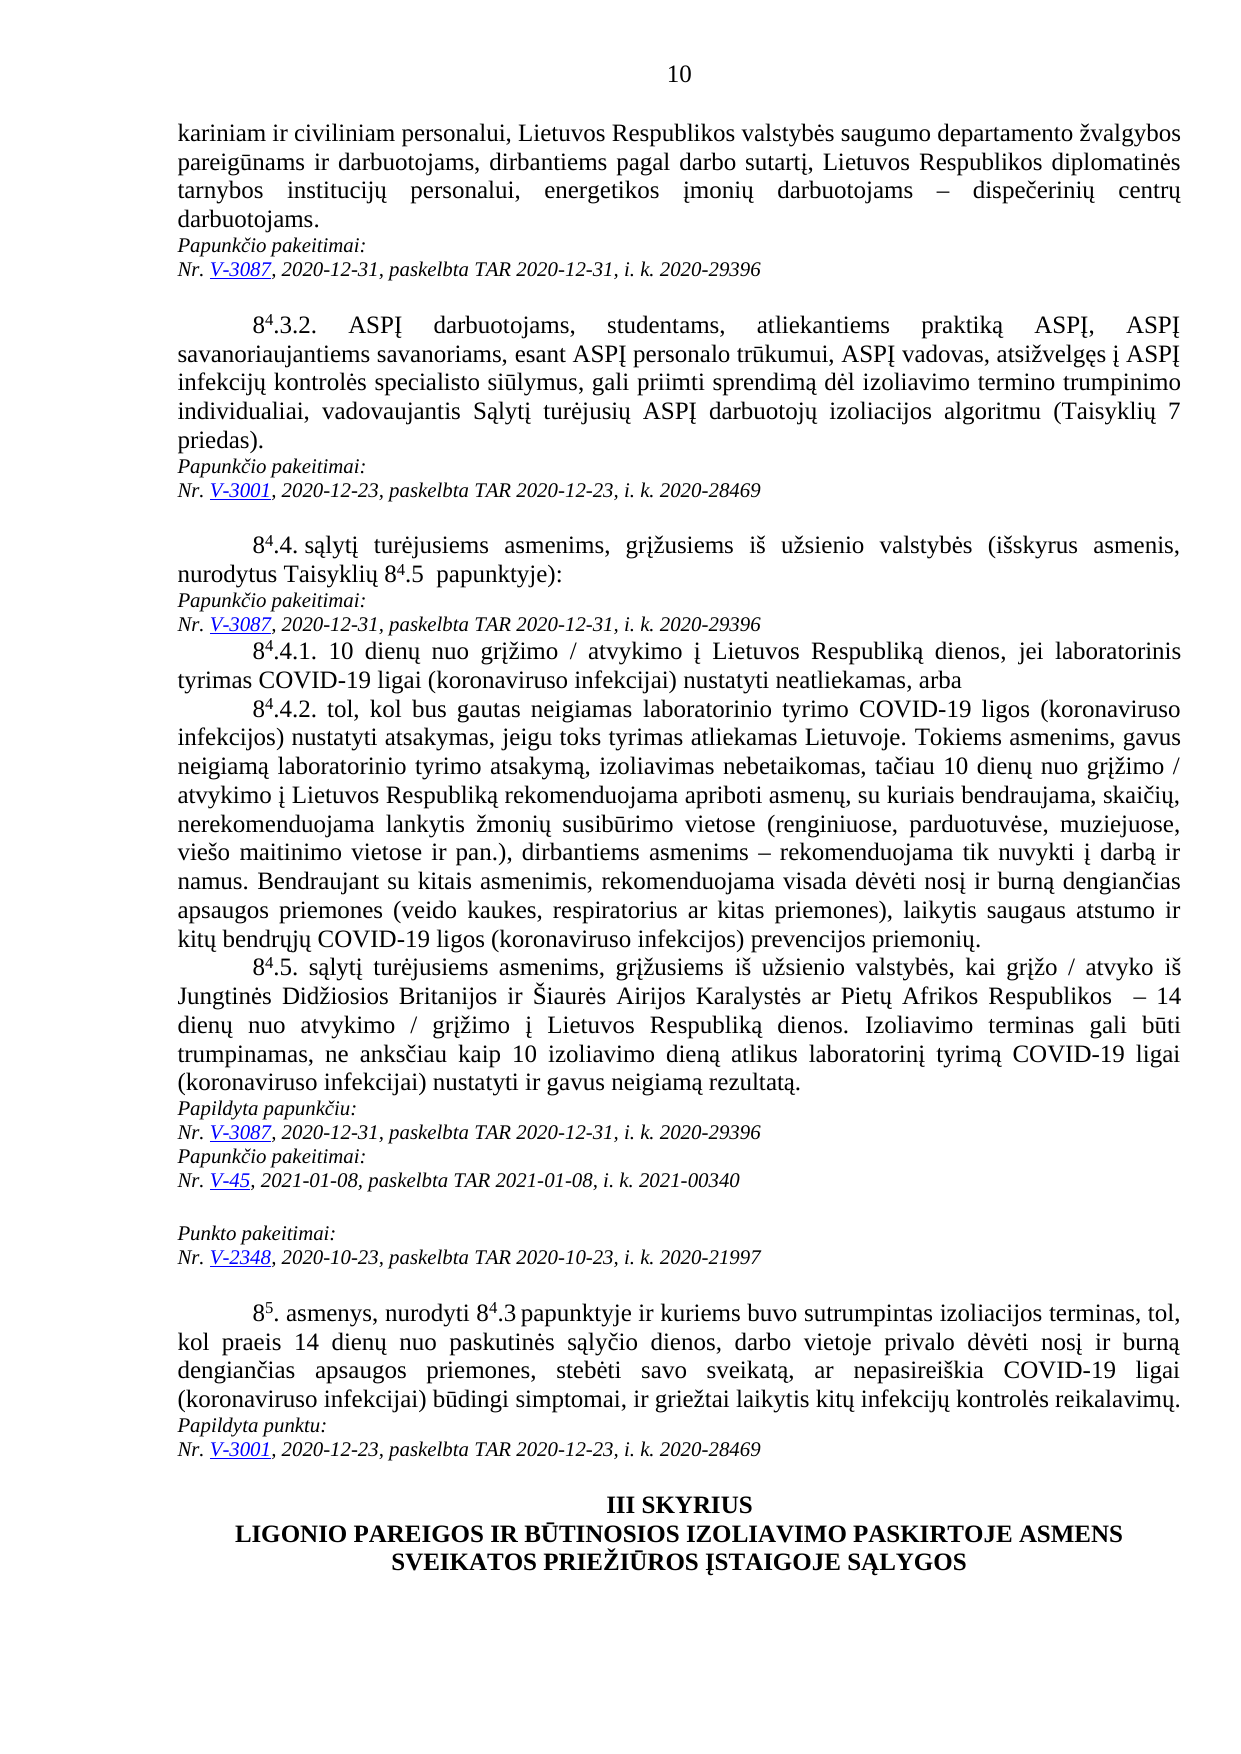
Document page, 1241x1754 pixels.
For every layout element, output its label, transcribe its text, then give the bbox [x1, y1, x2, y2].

text III skyrius [177, 1490, 1181, 1519]
text kariniam ir civiliniam personalui, Lietuvos Respublikos valstybės saugumo departamento žvalgybos pareigūnams ir darbuotojams, dirbantiems pagal darbo sutartį, Lietuvos Respublikos diplomatinės tarnybos institucijų personalui, energetikos įmonių darbuotojams – dispečerinių centrų darbuotojams. [177, 118, 1181, 233]
text 84.4.2. tol, kol bus gautas neigiamas laboratorinio tyrimo COVID-19 ligos (koronaviruso infekcijos) nustatyti atsakymas, jeigu toks tyrimas atliekamas Lietuvoje. Tokiems asmenims, gavus neigiamą laboratorinio tyrimo atsakymą, izoliavimas nebetaikomas, tačiau 10 dienų nuo grįžimo / atvykimo į Lietuvos Respubliką rekomenduojama apriboti asmenų, su kuriais bendraujama, skaičių, nerekomenduojama lankytis žmonių susibūrimo vietose (renginiuose, parduotuvėse, muziejuose, viešo maitinimo vietose ir pan.), dirbantiems asmenims – rekomenduojama tik nuvykti į darbą ir namus. Bendraujant su kitais asmenimis, rekomenduojama visada dėvėti nosį ir burną dengiančias apsaugos priemones (veido kaukes, respiratorius ar kitas priemones), laikytis saugaus atstumo ir kitų bendrųjų COVID-19 ligos (koronaviruso infekcijos) prevencijos priemonių. [177, 694, 1181, 952]
text 84.5. sąlytį turėjusiems asmenims, grįžusiems iš užsienio valstybės, kai grįžo / atvyko iš Jungtinės Didžiosios Britanijos ir Šiaurės Airijos Karalystės ar Pietų Afrikos Respublikos – 14 dienų nuo atvykimo / grįžimo į Lietuvos Respubliką dienos. Izoliavimo terminas gali būti trumpinamas, ne anksčiau kaip 10 izoliavimo dieną atlikus laboratorinį tyrimą COVID-19 ligai (koronaviruso infekcijai) nustatyti ir gavus neigiamą rezultatą. [177, 952, 1181, 1096]
text Nr. V-3001, 2020-12-23, paskelbta TAR 2020-12-23, i. k. 2020-28469 [177, 1437, 1181, 1461]
text Papunkčio pakeitimai: [177, 454, 1181, 478]
text Papildyta punktu: [177, 1413, 1181, 1437]
text Nr. V-3087, 2020-12-31, paskelbta TAR 2020-12-31, i. k. 2020-29396 [177, 612, 1181, 636]
text Papunkčio pakeitimai: [177, 233, 1181, 257]
text Papildyta papunkčiu: [177, 1096, 1181, 1120]
text Ligonio pareigos ir BŪTINOSIOS IZOLIAVIMO paskirtoje ASMENS sveikatos priežiūros įstaigoje SĄLYGOS [177, 1519, 1181, 1576]
text Nr. V-45, 2021-01-08, paskelbta TAR 2021-01-08, i. k. 2021-00340 [177, 1168, 1181, 1192]
text Nr. V-2348, 2020-10-23, paskelbta TAR 2020-10-23, i. k. 2020-21997 [177, 1245, 1181, 1269]
text Papunkčio pakeitimai: [177, 588, 1181, 612]
text 84.4.1. 10 dienų nuo grįžimo / atvykimo į Lietuvos Respubliką dienos, jei laboratorinis tyrimas COVID-19 ligai (koronaviruso infekcijai) nustatyti neatliekamas, arba [177, 636, 1181, 694]
text Papunkčio pakeitimai: [177, 1144, 1181, 1168]
text Nr. V-3087, 2020-12-31, paskelbta TAR 2020-12-31, i. k. 2020-29396 [177, 257, 1181, 281]
text Nr. V-3001, 2020-12-23, paskelbta TAR 2020-12-23, i. k. 2020-28469 [177, 478, 1181, 502]
text 85. asmenys, nurodyti 84.3 papunktyje ir kuriems buvo sutrumpintas izoliacijos terminas, tol, kol praeis 14 dienų nuo paskutinės sąlyčio dienos, darbo vietoje privalo dėvėti nosį ir burną dengiančias apsaugos priemones, stebėti savo sveikatą, ar nepasireiškia COVID-19 ligai (koronaviruso infekcijai) būdingi simptomai, ir griežtai laikytis kitų infekcijų kontrolės reikalavimų. [177, 1298, 1181, 1413]
text 84.3.2. ASPĮ darbuotojams, studentams, atliekantiems praktiką ASPĮ, ASPĮ savanoriaujantiems savanoriams, esant ASPĮ personalo trūkumui, ASPĮ vadovas, atsižvelgęs į ASPĮ infekcijų kontrolės specialisto siūlymus, gali priimti sprendimą dėl izoliavimo termino trumpinimo individualiai, vadovaujantis Sąlytį turėjusių ASPĮ darbuotojų izoliacijos algoritmu (Taisyklių 7 priedas). [177, 310, 1181, 454]
text Nr. V-3087, 2020-12-31, paskelbta TAR 2020-12-31, i. k. 2020-29396 [177, 1120, 1181, 1144]
text 84.4. sąlytį turėjusiems asmenims, grįžusiems iš užsienio valstybės (išskyrus asmenis, nurodytus Taisyklių 84.5 papunktyje): [177, 531, 1181, 588]
text Punkto pakeitimai: [177, 1221, 1181, 1245]
